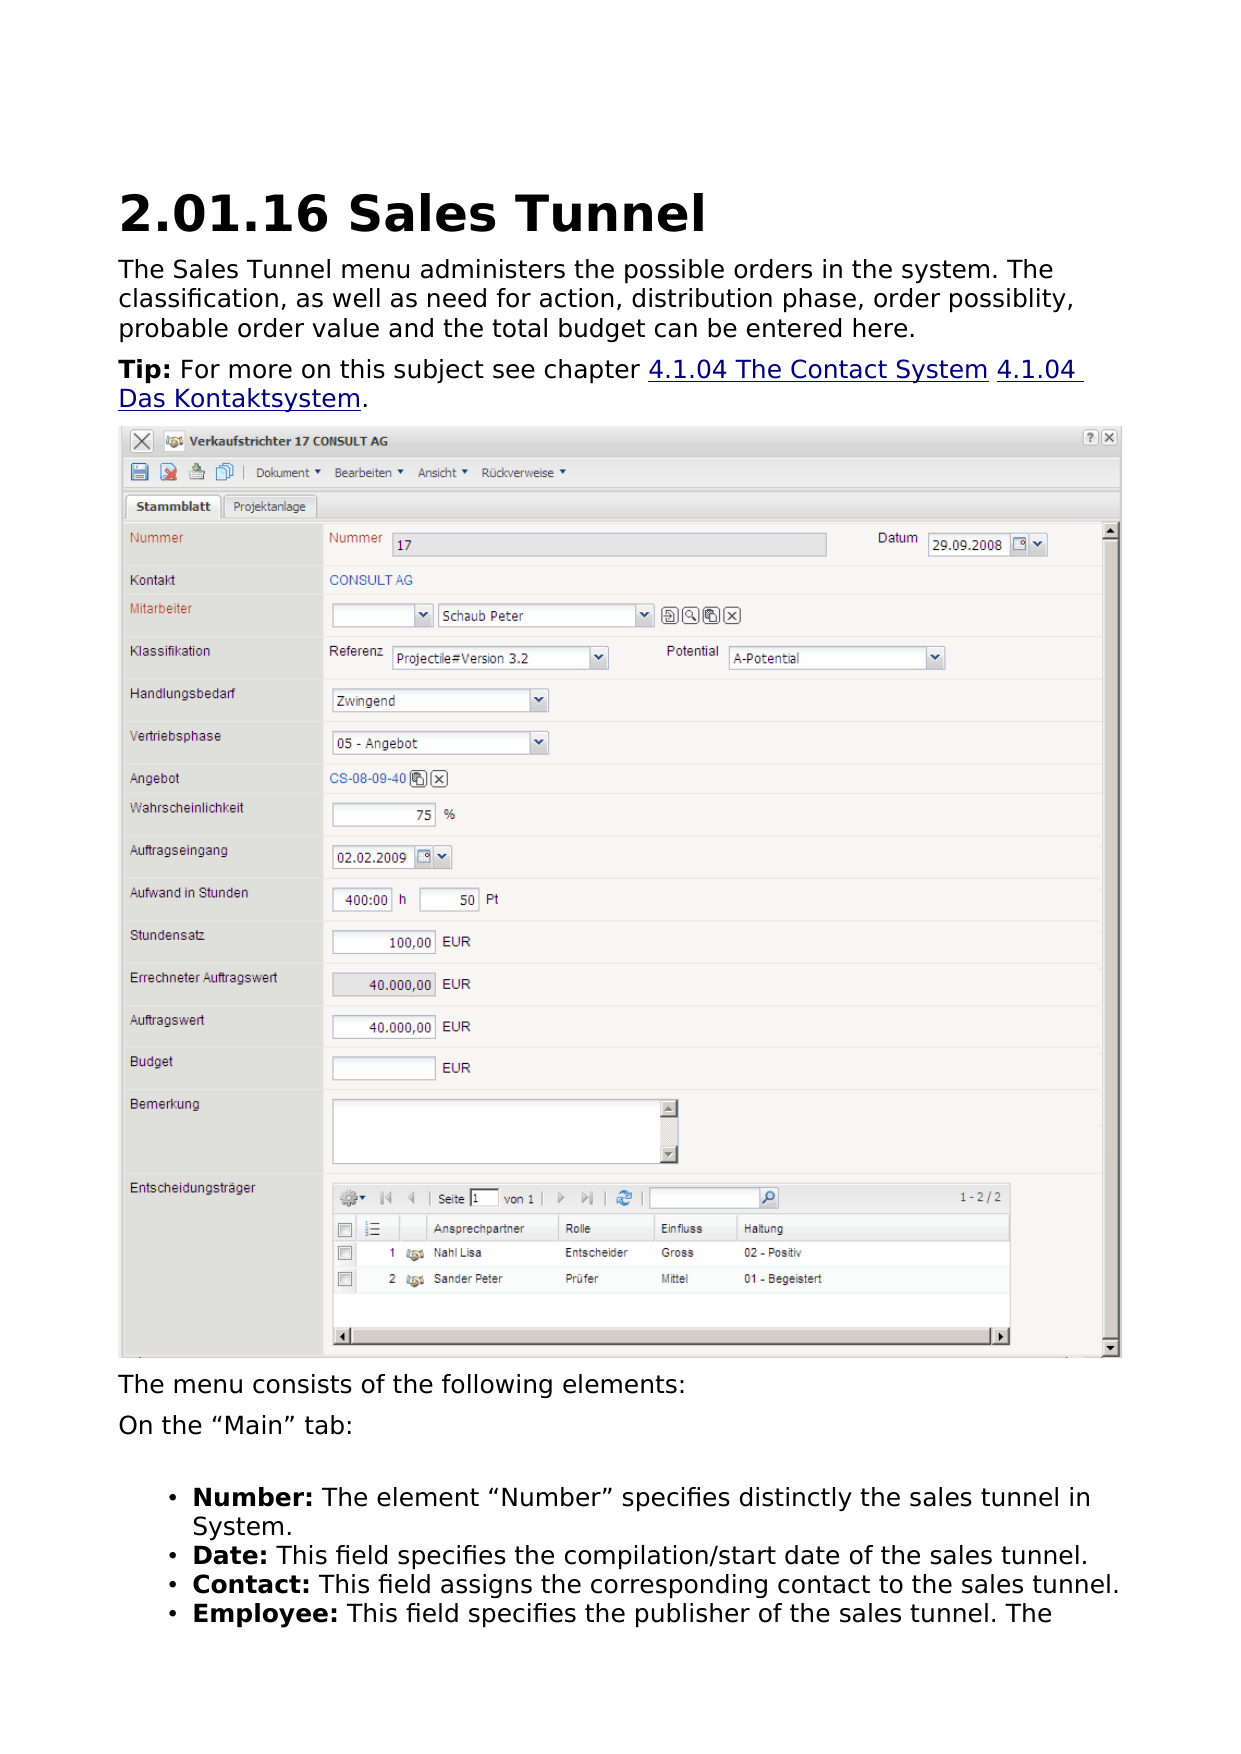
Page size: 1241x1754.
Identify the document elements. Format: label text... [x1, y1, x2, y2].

subtitle 2.01.16 Sales Tunnel [118, 185, 1122, 243]
text The menu consists of the following elements: [118, 1370, 1122, 1399]
text Tip: For more on this subject see chapter 4.1.04 The Contact System 4.1.04 Das Kontaktsystem. [118, 356, 1122, 414]
list Employee: This field specifies the publisher of the sales tunnel. The [177, 1599, 1122, 1628]
list Date: This field specifies the compilation/start date of the sales tunnel. [177, 1541, 1122, 1570]
picture [118, 426, 1123, 1358]
text The Sales Tunnel menu administers the possible orders in the system. The classification, as well as need for action, distribution phase, order possiblity, probable order value and the total budget can be entered here. [118, 256, 1122, 343]
text On the “Main” tab: [118, 1412, 1122, 1441]
list Number: The element “Number” specifies distinctly the sales tunnel in System. [177, 1483, 1122, 1541]
list Contact: This field assigns the corresponding contact to the sales tunnel. [177, 1570, 1122, 1599]
